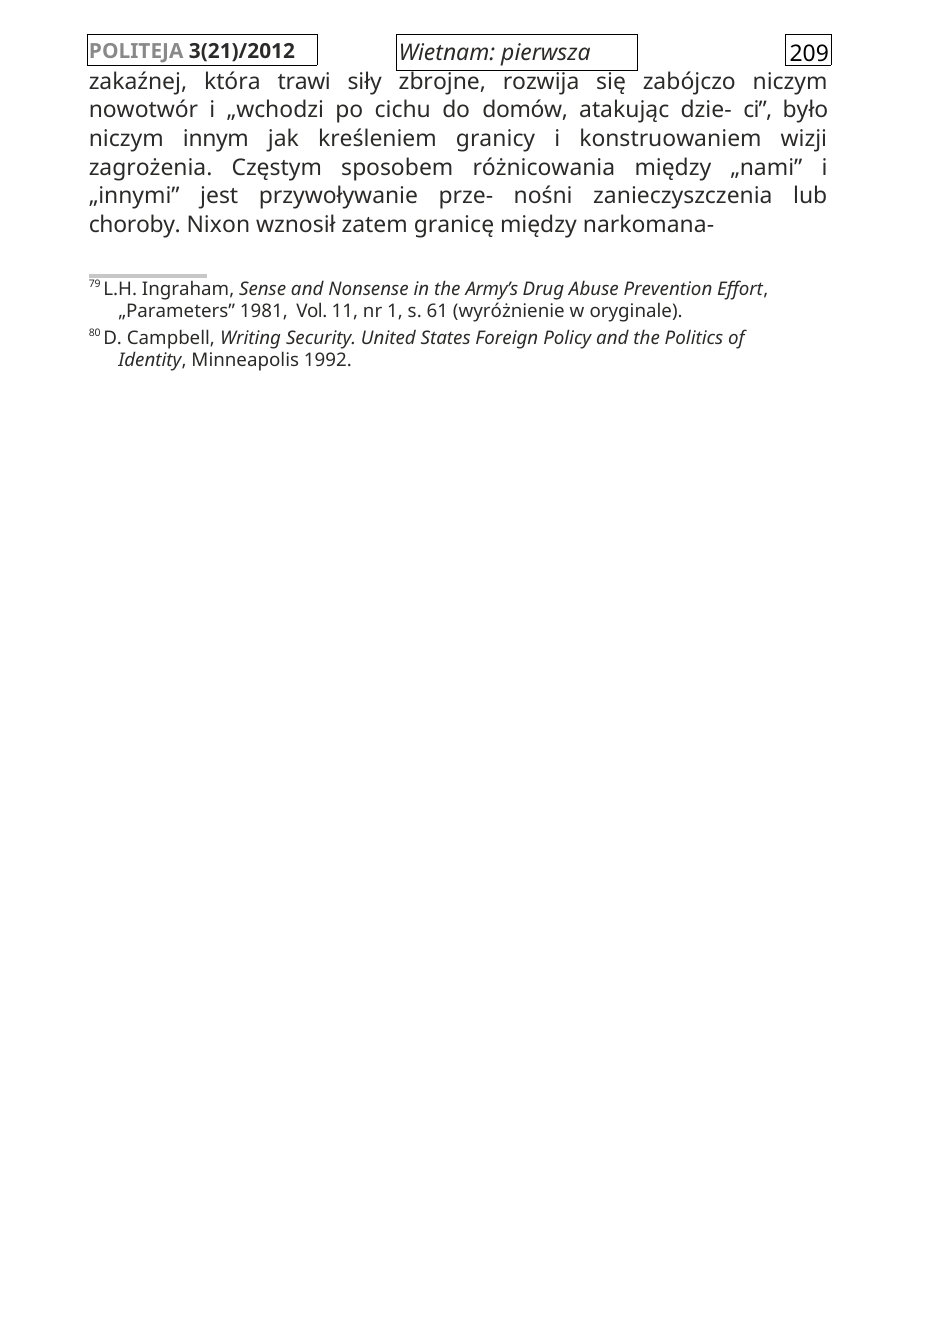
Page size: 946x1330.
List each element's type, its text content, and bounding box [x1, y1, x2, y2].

text 80 D. Campbell, Writing Security. United States Foreign Policy and the Politics of Identity, Minneapolis 1992. [88, 327, 817, 371]
text zakaźnej, która trawi siły zbrojne, rozwija się zabójczo niczym nowotwór i „wchodzi po cichu do domów, atakując dzie- ci”, było niczym innym jak kreśleniem granicy i konstruowaniem wizji zagrożenia. Częstym sposobem różnicowania między „nami” i „innymi” jest przywoływanie prze- nośni zanieczyszczenia lub choroby. Nixon wznosił zatem granicę między narkomana- [88, 67, 828, 239]
text 79 L.H. Ingraham, Sense and Nonsense in the Army’s Drug Abuse Prevention Effort, „Parameters” 1981, Vol. 11, nr 1, s. 61 (wyróżnienie w oryginale). [88, 273, 817, 323]
